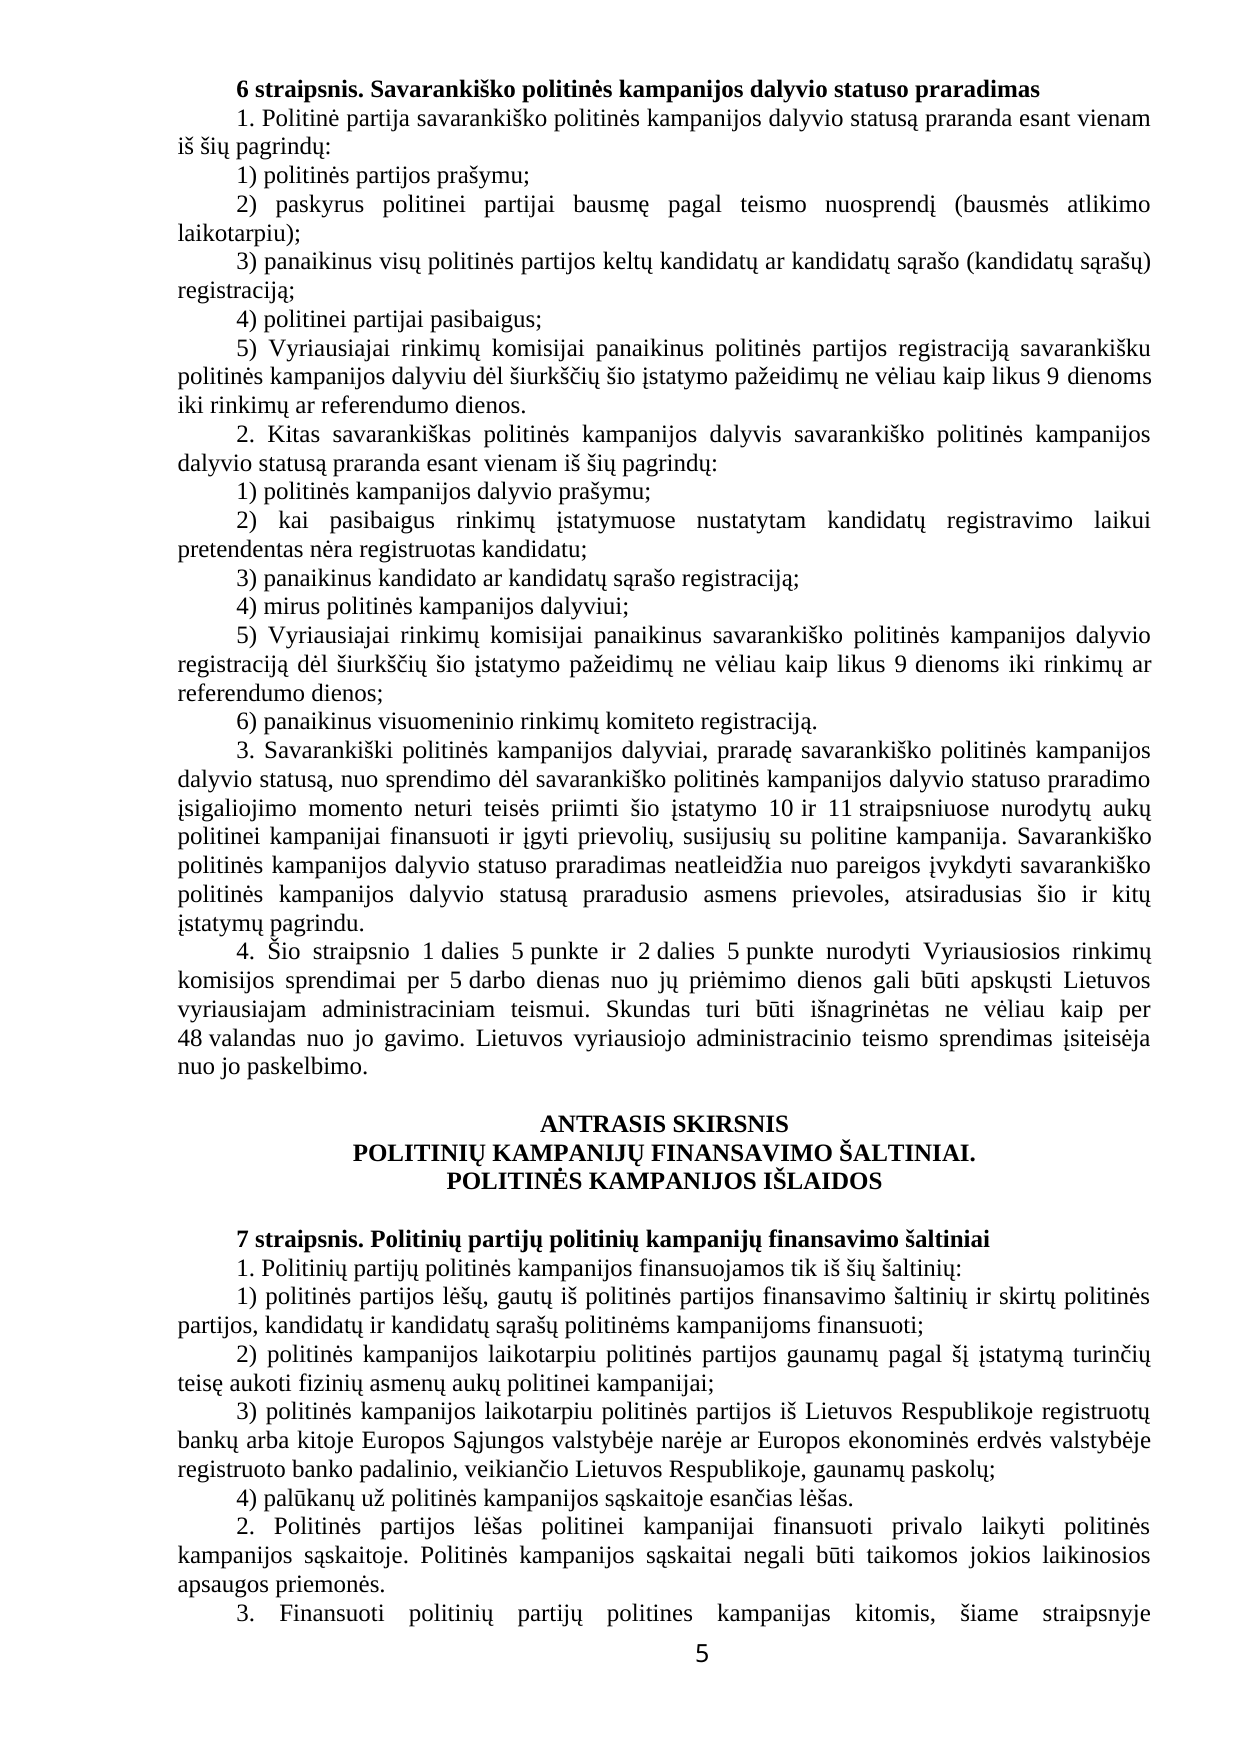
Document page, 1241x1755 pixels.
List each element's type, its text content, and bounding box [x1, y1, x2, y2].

text 2) politinės kampanijos laikotarpiu politinės partijos gaunamų pagal šį įstatymą turinčių teisę aukoti fizinių asmenų aukų politinei kampanijai; [177, 1339, 1152, 1396]
text 1. Politinių partijų politinės kampanijos finansuojamos tik iš šių šaltinių: [177, 1253, 1152, 1281]
text 1. Politinė partija savarankiško politinės kampanijos dalyvio statusą praranda esant vienam iš šių pagrindų: [177, 103, 1152, 160]
text 4) mirus politinės kampanijos dalyviui; [177, 591, 1152, 620]
text 2) kai pasibaigus rinkimų įstatymuose nustatytam kandidatų registravimo laikui pretendentas nėra registruotas kandidatu; [177, 505, 1152, 563]
text 3) politinės kampanijos laikotarpiu politinės partijos iš Lietuvos Respublikoje registruotų bankų arba kitoje Europos Sąjungos valstybėje narėje ar Europos ekonominės erdvės valstybėje registruoto banko padalinio, veikiančio Lietuvos Respublikoje, gaunamų paskolų; [177, 1396, 1152, 1483]
text 4) politinei partijai pasibaigus; [177, 304, 1152, 333]
text 5) Vyriausiajai rinkimų komisijai panaikinus savarankiško politinės kampanijos dalyvio registraciją dėl šiurkščių šio įstatymo pažeidimų ne vėliau kaip likus 9 dienoms iki rinkimų ar referendumo dienos; [177, 620, 1152, 706]
text 6 straipsnis. Savarankiško politinės kampanijos dalyvio statuso praradimas [177, 74, 1152, 103]
text 2) paskyrus politinei partijai bausmę pagal teismo nuosprendį (bausmės atlikimo laikotarpiu); [177, 189, 1152, 246]
text POLITINIŲ KAMPANIJŲ FINANSAVIMO ŠALTINIAI. [177, 1138, 1152, 1166]
text 7 straipsnis. Politinių partijų politinių kampanijų finansavimo šaltiniai [177, 1224, 1152, 1253]
text 1) politinės partijos prašymu; [177, 160, 1152, 189]
text ANTRASIS SKIRSNIS [177, 1109, 1152, 1138]
text 3) panaikinus kandidato ar kandidatų sąrašo registraciją; [177, 563, 1152, 591]
text 1) politinės partijos lėšų, gautų iš politinės partijos finansavimo šaltinių ir skirtų politinės partijos, kandidatų ir kandidatų sąrašų politinėms kampanijoms finansuoti; [177, 1281, 1152, 1339]
text POLITINĖS KAMPANIJOS IŠLAIDOS [177, 1166, 1152, 1195]
text 5) Vyriausiajai rinkimų komisijai panaikinus politinės partijos registraciją savarankišku politinės kampanijos dalyviu dėl šiurkščių šio įstatymo pažeidimų ne vėliau kaip likus 9 dienoms iki rinkimų ar referendumo dienos. [177, 333, 1152, 419]
text 3. Finansuoti politinių partijų politines kampanijas kitomis, šiame straipsnyje [177, 1598, 1152, 1626]
text 3. Savarankiški politinės kampanijos dalyviai, praradę savarankiško politinės kampanijos dalyvio statusą, nuo sprendimo dėl savarankiško politinės kampanijos dalyvio statuso praradimo įsigaliojimo momento neturi teisės priimti šio įstatymo 10 ir 11 straipsniuose nurodytų aukų politinei kampanijai finansuoti ir įgyti prievolių, susijusių su politine kampanija. Savarankiško politinės kampanijos dalyvio statuso praradimas neatleidžia nuo pareigos įvykdyti savarankiško politinės kampanijos dalyvio statusą praradusio asmens prievoles, atsiradusias šio ir kitų įstatymų pagrindu. [177, 735, 1152, 936]
text 4. Šio straipsnio 1 dalies 5 punkte ir 2 dalies 5 punkte nurodyti Vyriausiosios rinkimų komisijos sprendimai per 5 darbo dienas nuo jų priėmimo dienos gali būti apskųsti Lietuvos vyriausiajam administraciniam teismui. Skundas turi būti išnagrinėtas ne vėliau kaip per 48 valandas nuo jo gavimo. Lietuvos vyriausiojo administracinio teismo sprendimas įsiteisėja nuo jo paskelbimo. [177, 936, 1152, 1080]
text 4) palūkanų už politinės kampanijos sąskaitoje esančias lėšas. [177, 1483, 1152, 1511]
text 1) politinės kampanijos dalyvio prašymu; [177, 476, 1152, 505]
text 6) panaikinus visuomeninio rinkimų komiteto registraciją. [177, 706, 1152, 735]
text 2. Politinės partijos lėšas politinei kampanijai finansuoti privalo laikyti politinės kampanijos sąskaitoje. Politinės kampanijos sąskaitai negali būti taikomos jokios laikinosios apsaugos priemonės. [177, 1511, 1152, 1598]
text 2. Kitas savarankiškas politinės kampanijos dalyvis savarankiško politinės kampanijos dalyvio statusą praranda esant vienam iš šių pagrindų: [177, 419, 1152, 476]
text 3) panaikinus visų politinės partijos keltų kandidatų ar kandidatų sąrašo (kandidatų sąrašų) registraciją; [177, 246, 1152, 304]
